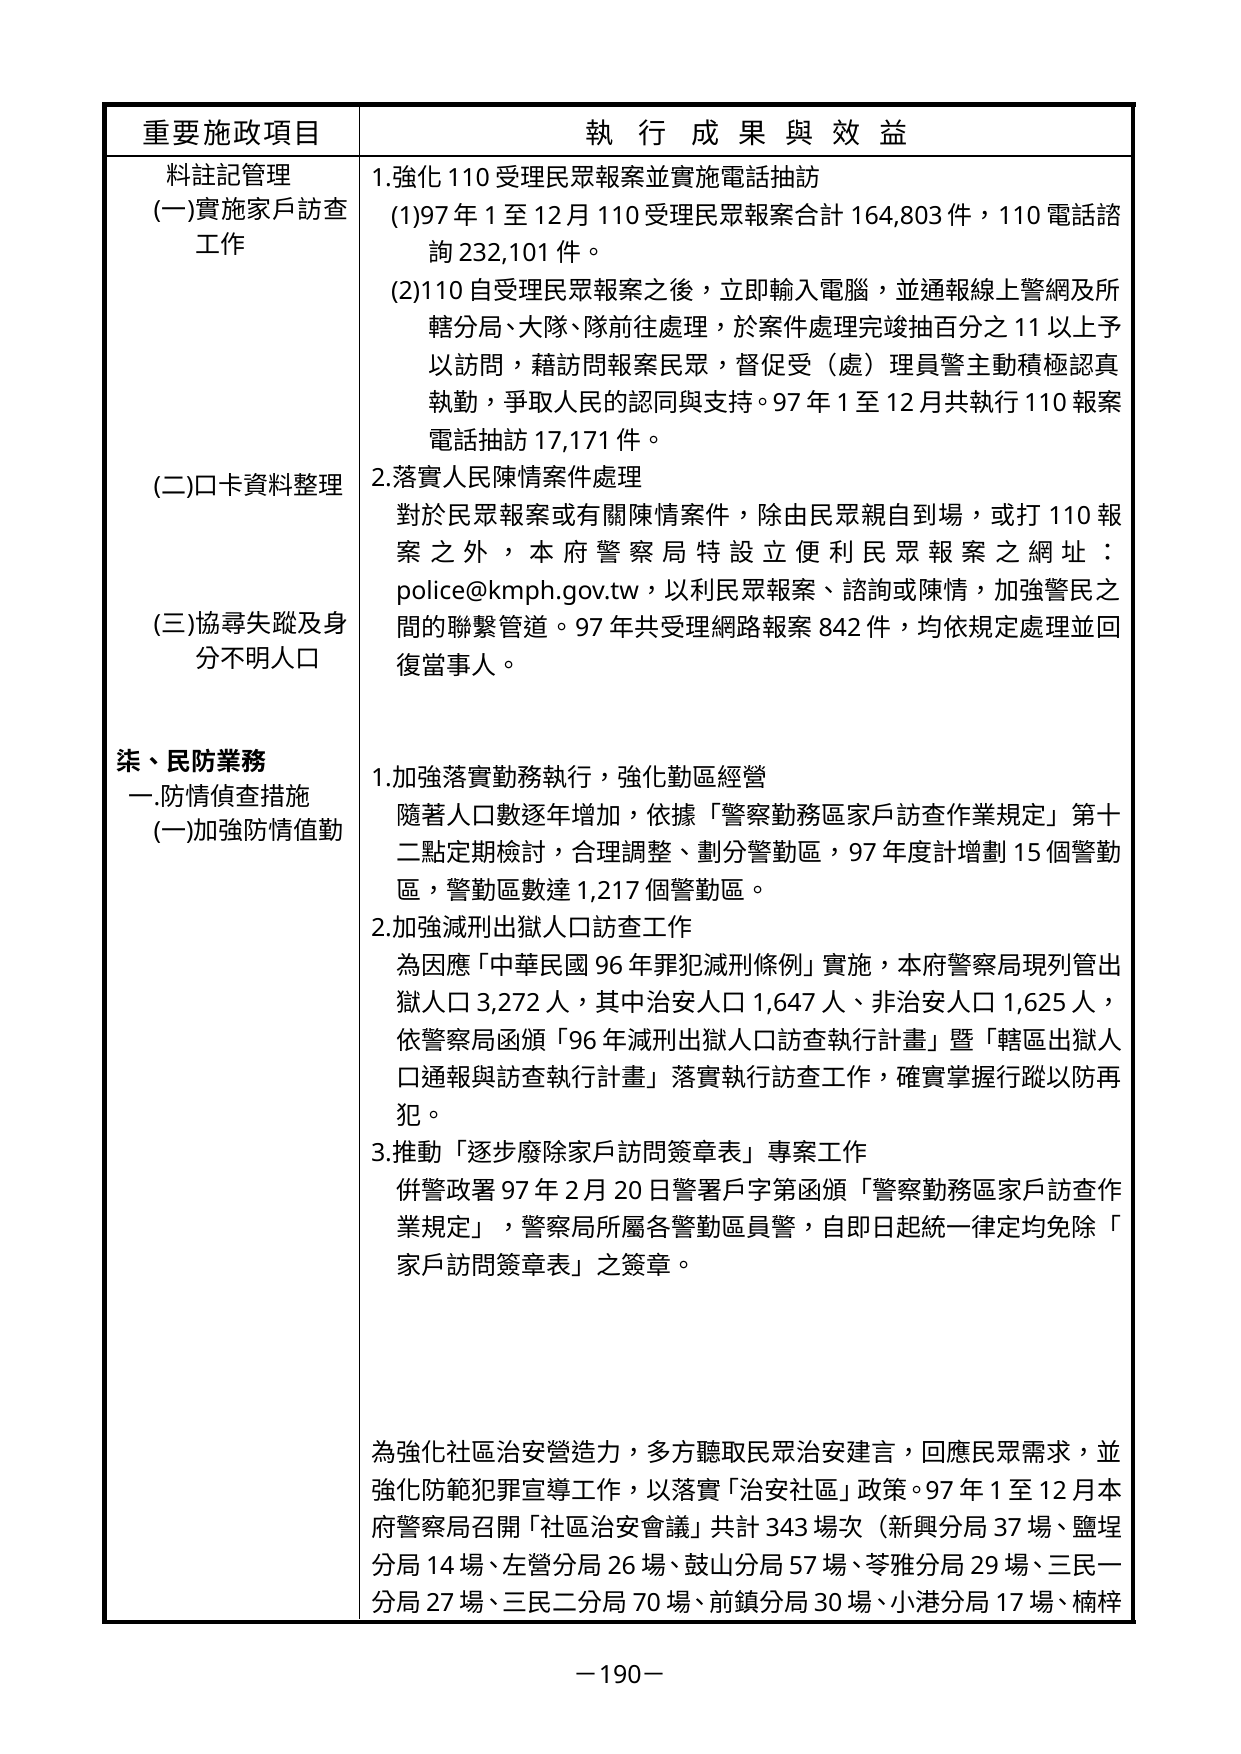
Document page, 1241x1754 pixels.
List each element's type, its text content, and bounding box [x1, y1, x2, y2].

table_header 執 行 成 果 與 效 益 [360, 107, 1131, 155]
table_cell 報108件，合計10,907件。 5.發行「港都警政」期刊 報導警政作為與優良績效，闢建警民溝通平台，分送各機關、團體及里鄰長等，深入社區傳達警政訊息，目前已發行至第20期，每期約18,000本，獲得諸多正面迴響，扮演著警政行銷的重要界面。 依照「文書處理手冊」、「高雄市政府文書處理實施要點」、「公文電子交換推廣執行計畫」、「檔案法」及其他有關法令辦理。 1.整備作業機制，健全業務管理 配合行政程序法規定暨本市治安需求，定期檢討警察局主管自治條例及相關行政指導計畫，達到依法行政、正確執法之要求。97年8月7日修正公布「高雄市義勇警消民防人員福利互助自治條例」（高市府警民字第0970030094號函，修正第10、13條條文）。 2.強化服務功能、維護員警權益 針對因公涉訟三民二分局員警張瑞琨、余志超及前鎮分局巡佐陳順恭、警員林景祥及交通大隊中隊長黃欽信、分隊長李正麟、曾益章、小隊長陳博文、張智鑫、許澤清、警員張瑋星，進行追蹤訪視，提供法律協助，確保員警權益，適時傳遞本局關懷員警之用心。 3.規劃法制訓練，提升執法效能 毎季規劃結合常年教育學科訓練，納入法律知識教育課程，針對重要警察相關法令、警察職權行使法、新修正刑法、刑事訴訟法、道路交通管理處罰條例等，辦理法律知識專業講習，並舉行4次法令測驗。 4.充實法制資訊、因應治安需求 購置法律百科全書（謝瑞智著、一套10本、2008年2月出版）充實警察局法律圖書室書籍；訂閱月旦法學及台灣法學雜誌等月刊等，供員警閱覽（借閱），藉以提升員警法學新知。 5.結合民間資源，厚實服務質量 97年度分別於3月18日、7月25日、11月7日及12月23日，共計4次邀請義務法律顧問至警察局進行法律諮詢座談會，並將座談內容作成紀錄函發各單位供同仁執法上之參考。 6.建構聯繫網路，強化法律諮詢 為適時提供員警最新法律工具書，提升執法品質與效能，精進法律常識，協助警察局同仁訂購97年版警察實用法令430冊，俾同仁即時參酌最新法令。 1.增設捷運警察隊 為應本市捷運系統需要，依大眾捷運法規定設置捷運警察隊編制56人、預算員額56人，配合捷運完工預估期程，97年已進用員警55名，以因應該隊維護捷運行車秩序、保障旅客安全之任務。 2.厲行人事公開與考核，及時獎懲，以激勵士氣 (1)厲行人事公開，對員警之陞遷，均依「公務人員陞遷法」、「警察人員陞遷辦法」規定，提本局人事甄審委員會，衡酌當事人之年齡、體力、品操、學經歷、才幹等條件並兼顧其家庭之安定，力求適才適所。 (2)新進人員： 警察官職務依本局缺額情形，報請警政署按專長分發警察大學畢業生，俾使學以致用，本府警察局97年度計獲分發警大畢業生27名。 一般行政及技術人員除由現職人員合於資格者調升外，均報請市府轉報行政院人事行政局分發考試及格人員派補，本府警察局97年初等考試一般行政類科97年3月分發2人，97年地方政府特種考試三等考試人事行政類科分發5人、四等考試人事行政類科分發5人、技術員1人、五等考試一般行政類科分發6人，97年10月份普通考試交通技術、電力工程、電子工程各分發1人，共計22人。政風科員1人、會計科員1人。 (3)依據「公務人員考績法」、「公務員懲戒法」、「警察人員管理條例」、「警察人員獎懲標準表」、「行政程序法」等有關規定辦理重獎重懲、即獎即懲，以適時獎優汰劣，發揮獎懲功效，本府警察局97年全年辦理獎勵案件總計126,380人次，懲處案件總計2,621人次，懲戒13人次，免職4人。 (4)員警考績以平時考核為重要依據，並依「公務人員考績法」、「行政院及所屬機關公務人員平時考核要點」及銓敘部有關規定辦理。 3.照顧退休員警及在職亡故暨因公殉職員工遺眷 (1)賡續辦理退休、因公殉職員工及在職亡故員工遺眷三節慰問，本府警察局97年度辦理三節慰問金計發放741人次。 (2)依據考試院「早期退休支領一次退休金生活特別困難之退休公教人員發給年節照護金作業要點」之規定，賡續辦理本府警察局早期退休支領一次退休金生活困難人員年節照護濟助金之核發，照顧早期退休員警，本府警察局97年核發早期退休人員三節特別照護金計45人次。 4.充實人事資料 員警任免、遷調、銓審、考績、獎懲等資料，隨時以電腦建檔更新，供遷調考核之運用，本府警察局97年計更新139,873筆資料。 1.編製預算及審核經費 (1)遵照「預算法」及「會計法」編製年度預算及分配預算執行。 (2)遵照「會計法」、「政府採購法」及「內部審核處理準則」、「支出憑證處理要點」等規定，確實審核經費收支及會計帳務處理。 2.公務統計 (1)遵照「統計法」及「高雄市政府警察局公務統計方案」辦理。 (2)編製警政統計指標及建立統計資料庫。 (3)編印「高雄市警政統計年報」第5期。 (4)編製「96年高雄市道路交通事故分析」。 1.預防貪瀆不法 (1)編撰本府警察局政風狀況整體分析評估報告，加強發掘機關內部各項可能妨礙興利之業務及人員，分析、探討癥結所在，研提具體改進措施、解決辦法或防制作為。 (2)召開本府警察局政風督導小組會議，發揮政風督導小組策劃、督導、管考功能，並有效落實議案執行。 (3)加強政風法令宣導，建立廉能行政共識，每月編印「政風園地」刊物，計12案次。 (4)依據本局府警察業務防弊措施，並經常實施業務稽核，對生活違常之員警適時導正，本年度計辦理辦理專案稽核3案次、一般性稽核174案次。 (5)發掘員警實踐端正政風之優良事蹟，適時表揚，以收激勵之效，本年度計有獎勵3案8人次。 2.積極查處貪瀆不法 (1)設置檢舉貪瀆專用郵政信箱、電話、傳真及電子信箱，並運用本府警察局網頁及活動宣傳海報、看板等，加註檢舉管道及廉政宣導標語，鼓勵檢舉貪瀆不法。 (2)對檢舉案件予以列管追蹤，依法查處，本年度上級交查、自檢及受理民眾檢舉案件經查處結果，計函送偵辦4件；行政處理9件；澄清結案24件。 (3)就政風訪查所得民眾反映事項及政風興革建議事項，上級交辦交查或經媒體報導批露等案件，深入查察是否涉及貪瀆不法。 3.維護公務機密安全 (1)每月摘錄報章、雜誌及網路等有關機密維護法規及洩密案例編入每月政風刊物供同仁閱覽，加強保密宣導，養成良好保密習慣。 (2)針對營繕工程等重大採購招標案及評選作業，協同業務主管單位落實專案保密措施，防範洩漏應機密之內容，衍生不法弊端，本府警察局暨所屬單位本年度計辦理採購案件49件，均派專人監標，以防範舞弊情事發生。 (3)協同資訊業務主管單位，加強電腦機密稽核，防範電腦洩密及不法情事發生，每月並會同資訊室辦理資訊安全稽核，計11案次。 (4)辦理機關定期、不定期機密維護檢查，發現缺失簽請改善，計實施保密檢查66案次。 4.落實機關安全維護 (1)摘錄報章、雜誌及網路等有關機關及資訊安全法令案例，以編印刊物等方式分發各單位同仁傳閱，並藉由法令測驗、有獎徵答等方式，提升員工機關安全維護認知。 (2)針對所屬各單位實施定期、不定期機關安全檢查，發掘缺失並適時改善處理，97年度計實施安全檢查66案次。 (3)春安工作及十月慶典等專案計畫通函所屬各單位切實加強各項維護措施，確保機關安全；另配合機關重大活動，執行專案安全維護，確保出席長官及參加人員安全與活動秩序，俾使活動順利進行。 (4)蒐報陳情請願預警情資，通知各業務管理機關疏處並協助執行陳情事件現場安全維護工作，97年度計蒐報危安事故資料或協處陳情請願案件合計68件。 1.警用無線電器材設施管理維護，確保通信暢通 (1)每月定期維護校正本府警察局中繼系統及5站轉播站台，有故障即時完成修護，確保系統站台正常運作。 (2)檢測修護各型無線電機，計固定台32部，車裝台82部及手攜台258部，以維無線電機正常功能。 2.通訊鐵塔保固，發電機、冷氣機及電源線路維護 (1)本府警察局壽山站台、楠梓行政中心、小港分局、鼓山分局等4座通訊鐵塔油漆保養，確保結構安全及正常使用。 (2)5月及11月定期檢測各轉播站台不斷電系統（UPS）共10部，並更換局本部及三民二站台不斷電系統電池組（共60組），確保正常充放電功能。 3.按裝固定台無線電機 (1)配合各分局執行高雄燈會、總統選舉、龍舟競賽、世運暖身賽及左營萬年季等專案勤務，於前進指揮所裝設固定台無線電機，計裝設48部（出勤48人次），俾利勤務現場通訊連統。 (2)配合新興分局警備隊、捷運警察隊、左營分局新莊所等單位辦公廳舍遷移或新建，派員移裝固定台無線電機（共3部）。 4.各轄區無線電通況測試、調整及設定 (1)每月排定人員至各分局、大隊做無線電機保養督導，並指導各員警無線電機正確使用及簡易檢測方法，做好定期保養工作。 (2)每年定期至各分局、大隊做無線電通況測試，並做頻率功率調整校正，計校正3,589部無線電機，以提高通訊品質，改善通況不良現象。 5.添購各項無線電機配件及維修器材，因應汰換需求 (1)依需求增購各項無線電機配件，計旋鈕2,000個、手攜機天線1,200支、電源線170組、蓄電瓶20個及其他維修工作零配件等，俾利汰換更新。 (2)辦理增購捷運警察隊無線電機設備，計手攜台90部，車裝台5部，採購預算336萬元整，已完成採購並配發捷運隊使用，目前於各捷運車站均可正常通訊連絡。 1.市區警訊電纜地下化 (1)交換總機設備定期實施檢測、保養，遇有故障，即時維護。 (2)地下管線每日派員巡查，人孔蓋損壞立即修補或換新，以維路面完整道路暢通。 2.警用電話設施及地下管線管理 (1)線路定期測試檢查，故障即時修護。 (2)增設及臨時電話線路之架設，以供通信聯絡之需。 3.儀表、工具器材管理及添購 (1)儀表、工具器材設專人管理並保養。 (2)依實際需要添購汰換。 4.本府警察局暨各分局十一套數位電子交換機系統設備保養維修 為使警察局各單位勤〈業〉務推行順遂，警用電話運轉連線正常，與廠商簽訂維修合約，每月定期保養，突發故障則隨時通知檢修，保持線路暢通。 1.報告警政措施或專案專題報告聽取媒體意見，以達雙向溝通，本年度辦理4次。 2.主動發佈新聞，宣導警政措施、工作績效、員警好人好事等事項，計發佈新聞1,116件。 3.各種重大活動安排記者實地採訪88件。 1.推行「全面提升服務品質方案」，以「企業管理」及「顧客導向」之理念，傾聽民眾聲音，改善服務態度，提升整體服務品質。 2.議會開會期間之聯絡、議員質詢事項之處理及議員囑託服務事項之辦理，俾透過服務、溝通，推動各項警政措施，本年度受理各級民代各類囑託案件有紀錄457件。 3.本府警察局、各分局邀請各社團、機關、學校蒞局參觀（訪），讓市民進一步瞭解各項警政措施並提供建言，作為規劃警政措施之參考。 1.依單位業務需求賡續由本府警察局完成修改設計人事甄審委員暨考績委員網路投票系統。 2.賡續辦理本府警察局全球資訊網維護事宜。 3.本府警察局內網改版為「警政資訊入口網」，整合差勤、mail2000及AD帳號密碼為單一登入。 4.辦理本府警察局第三代警用行動電腦788部（含警政署配發及本府警察局所屬各單位自行購置）維護。 5.除本府警察局全球資訊網站、人事差勤管理系統、辦公室公文管理系統委外由廠商維護外，餘如：警政署警政知識聯網、側錄監控系統、SOC系統、居留外僑動態管理系統、共用管理系統、人事資訊系統等多項應用系統由本局自行維護。 6.賡續推動警政署受理民眾報案ｅ化平台系統上線使用。 7.配合推動警政署人事資訊管理、勤區查察作業、教育訓練、督考評鑑等系統。 1.推動97年度防毒系統全面改版為病毒阻斷率最高之卡巴斯基防毒系統，防護本府警察局各類主機、重要系統及使用者並提昇系統執行效能。 2.賡續辦理本府警察局區域聯防之soc與側錄系統，統一各分局、大隊及派出所線路，集縮進局本部，維運管理各所防火牆及VPN等設備計75項設備，集中管理、增進安全。 3.推動、建置本府警察局SOC（Security Operator Center）中心，以符ISO27001/BS17799資安規範。 4.賡續辦理「警政專用網路暨查訪報告考核資訊系統建置案」，導入點對點獨立專線連結警政署，與機關現行內部網路實體隔離，實施單位為外事科及保防室。 5.推動本府警察局資訊室專屬機房暨入口網通過ISO27001/BS17799資訊安全管理規範，並通過驗證、取得國際證書。 6.增置及汰換本府警察局個人電腦298台、筆記型電腦15台、伺服器2台。 7.每月對本府警察局電腦、主機實施定期維護、管理，個人電腦全年維護達1668次。 1.一般人員資訊教育訓練 鼓勵本府警察局同仁參加本府人力發展局之電腦基礎教育訓練，計175人次、365小時。 2.專業人員資訊教育訓練 (1)參加人發局資通安全實務班2人次12小時。 (2)參加技服中心研討會20人次24小時。 (3)參加警政署資訊攻防演練2人次30小時。 (4)參加警察大學資安鑑識研習會2人次，6小時。 (5)自行辦理一系列資訊安全管理、風險評鑑、BCP業務持續運作管理等專業訓練課程，計260人次、52小時。 1.犯罪少年統計 本市本期犯案少年（經少年法庭裁定列管或有觸犯法令者）計有691人（男586人，女105人）。 2.列管少年查訪與輔導 本市列管少年共912人（男752人，女160人），定期查訪約制，本期共實施查訪938人次，留隊輔導52人次。 3.加強實施「有效取締不良場所」工作 本期共實施專案臨檢43次，勸導登記13,585人，移送少年法院65人。 4.持續實施「春風專案」 結合少年法院、檢察署、社會局、教育局、民間公益團體，共同辦理各類公益活動，本期共舉辦送愛到家扶「關懷生命、疼惜受虐兒」、「2008暑期嘉年華星光幫演唱會」等大型團體輔導活動61場次、參加人數約43,270人。 5.追蹤訪查中輟學生 建立中輟學生之名冊，執行個案追蹤輔導，使其返回學校復學，並防止其誤入歧途，期能改過向善，本期共查訪51位中輟生。 6.賡續發行「高市少警通訊」 編印「高市少警通訊」分發各機關學校，刊載校園安全座談會、校安維護、法令園地、勵志小格言、真情輔導、宣導活動等內容，使青少年及家長能夠獲得實用資訊，共同學習成長，截至97年12月底已發行10期。 7.真心關懷清寒學生 警察局少年警察隊於97年9月27日，主動向高雄地檢署爭取同意核撥緩起訴處分金174萬元，辦理「傳承希望、點亮未來」活動，頒發407名「清寒績優學子獎學金」，使其深刻感受社會的關懷與溫暖。 1.加強業務管理，提高行政效率，發揮行政功能。 2.配合各科、室組織功能，循法律規定，促使漸次完成並檢討工作成效以求改進。 1.善用社會人力，施予專業訓練，加入社區巡守工作，強化里鄰、社區安全防衛體系，協助警察工作。 2.94年招募成軍計有393名，95年因故辭（退）職41名，96年再招募168名，目前總計有475名。市民熱心加入，輔助正規警察，在深夜時段梭巡於各街道，協助防災救護與家暴防制，守護社區安全。截至97年12月底止「社區輔警」執勤時段（凌晨0-6時），各類竊案發生數，97年較96年同期減少100件，發生率下降10％。 1.成立「勤務規劃審查小組」 為提升警察勤務功能，跳脫傳統思維模式，特別成立「勤務規劃審查小組」，針對勤務單位各時段不同之治安需求，規劃調配適當之警力，並就警力作最有效之運用，達到維護轄區治安之目標。 2.規劃威力路檢，加強聯外道路掃蕩 本府警察局各分局及保安大隊每週規劃4至5次聯外道路威力路檢勤務，路檢地點均規劃於本市聯外道路或重要路口，藉以嚇阻不法份子進入本市犯案，有效改善治安。 3.有效運用組合警力，主動打擊犯罪： (1)97年度上半年每日機動巡邏組1,803組，每網2至3人，共動用3,616人次。 (2)97年度下半年每日機動巡邏組1,804組，每網2至3人，共動用3,618人次。 (3)97年全年度機動巡邏組共計658,277組，每網2至3人，共動用1,320,204人次。 1.警察機關查處妨害風化(俗)行為，防制色情氾濫。 2.97年1至12月計查獲妨害風化（俗）案件1,475件、3,047人。經警政署評定，97年1至12月止，本府警察局查獲色情場所部分，年達成率為183.9％。查獲色情廣告部分，年達成率為104.4％。 1.違法、違規行業、搖頭店、舞廳、地下舞廳、吸毒、販毒、色情表演、變相營業等場所全面加強臨檢舉發，期能有效遏止犯罪，淨化治安。 2.97年全年取締搖頭店、重大色情、電玩賭博案，將違規營業場所移送經濟發展局等目的事業主管機關裁罰計罰鍰33家、拆除違法隔間27家及停止供水電處分5家。 1.取締電子遊戲場經營賭博電玩及無照電子遊戲場。 2.97年1至12月計查獲非法電玩153件、247人、1,147台，達成年目標值132％。 1.任務編組成員15名，置隊長、副隊長各乙名。 2.97年「觀光騎警隊」為民服務績效計累計達5,233件（含提供民眾諮詢輔導、防溺宣導、交通秩序維護、協助迷童返家、協助受傷民眾就醫、初步受理失竊案件、協助排解民眾糾紛等），在配合民眾合影部分，計達7,350人次，大部分為外縣市遊客亦有日本等國外籍觀光客。騎警隊另配合市政府各局、處及公益團體推展政令，參與專案活動計35場次，大幅增進警察親民形象，對於治安滿意度提昇，卓具貢獻。 1.持續整頓取締違規攤販維護市容。 2.97年度1月至12月止，取締違規攤販成果如下：告發7,883件、沒入攤架7件、拆除攤架2,886件、勸導57,498件。 1.配合市府推動志工人口倍增計畫，持續招募志工。 2.為提升民眾對警察維護治安之滿意度，本府警察局於91年10月成立警察志工大隊，為全國警察機關最早運用志工協助為民服務之單位，至97年12月止，總計有志工11個中隊、56個分隊、志工人員1,870人。 3.97年1至12月志工運用績效：走入社區訪視宣導1,556次、協助關懷被害人3,799次、救濟急難467件、協助其他為民服務事項5,307次、表揚志工（含發布新聞）220次。 1.對美國在台協會高雄分處、日本交流協會高雄事務所、英國貿易文化辦事處高雄分處及馬尼拉經濟文化辦事處高雄分處等外國機構及其所屬官員之安全維護。於每週皆有排定外籍機構安全維護巡邏四次以上，於轄內各外籍機構巡邏箱巡簽，並定期與各機構保持聯繫，亦於各外籍機構人員住宿處設簿巡簽，以確保人員安全。 2.對蒞臨參觀訪問之各國人士，妥訂適當參觀訪問程序，並視邦交國關係予以適當禮遇。 3.共計執行敦鄰演習1件、一般外賓安全維護13件、訪局外賓12件。 1.本府警察局對於訪問外賓均有排定專案勤務，針對外賓交通及住宿安全進行安全維護。 2.接待國際警察人士，均比照一般外賓接待流程，編排專案勤務進行訪轄國際警察人士安全維護。 1.重要的時段針對各外籍機構，編排巡邏勤務，並循主管系統加強督導。 2.對涉外案件依據現行有關法令妥善處理。 (1)機警妥適處理涉外案件，以免事態擴大，重大案件立即陳報上級。 (2)97年度共計處理涉外犯罪25件、被害案件18件。 1.主動與各有關保防單位密切協調配合，期使工作完密無缺，達成任務。 2.運用直接、間接接觸方式深入調查蒐集。 3.以慶典期間僑胞住宿旅館、活動場所、道路交通、僑團專車等安全維護為著眼，確保外籍人士及僑團安全，防止不法及恐怖份子滲透、破壞，並協調整合各相關單位力量，依地區責任制，分工綿密部署加強防爆、防竊、防搶及情資蒐集、保持聯繫等安全措施，圓滿達成維護僑團（胞）安全之任務。 1.依據 總統於91年6月12日華總一義字第09100119240號令公布「警察刑事紀錄證明核發條例」辦理。 2.97年核發警察刑事紀錄證明書共計10,590件。 1.依據行政院95年11月8日院授研綜字第0950021994號函頒「防制人口販運行動計畫」發各單位執行，澈底瓦解在台人口販運集團。 2.97年度反奴專案執行成效如下： (1)查獲非法仲介外來人口非法入境、虛偽結婚、從事賣淫（妨害風化）、買賣、質押人口或剝削勞力、摘取其器官販賣者150人。 (2)查獲外來人口違反社會秩序維護法第80條之妨害風俗者26人。 (3)查獲外來人口觸犯刑法妨害風化罪者17人。 (4)查獲外來人口虛偽結婚者179人。 (5)查獲外來人口非法入境者21人。 1.依據內政部警政署96年11月8日警署外字第0960138552號函頒修正「聯合查處境外人員在臺非法活動專案工作實施計畫」及內政部警政署97年1月30日警署外字第0970026676號函辦理。 2.97年查獲逃逸外籍勞工24人（和諧專案）。 1.頒訂「加強外勤員警英語溝通能力訓練計畫」：加強宣導並鼓勵同仁踴躍參加本府公教人力發展局（人力發展中心）開辦之公務英語或警察局開設之「警用英語研習班」，另推薦同仁參加國立中山大學、高雄大學、文藻外語學院、高雄醫學大學、高雄第一科技大學及義守大學等院校開設之「公教人員外語進修課程」；另本府警察局暨所屬各單位各依實際勤業務運作狀況，分別開辦英語班期。 2.購買英語線上數位教材掛置於本府警察局內網供同仁24小時線上學習。 3.購買英檢參考用書，配置於各單位，供同仁借閱自修研讀。 4.辦理團體英檢測驗，檢視同仁英語學習之成效，大幅提升本府警察局同仁英檢通過率。至97年12月止員警英檢通過率已達20.48％。 5.不定時提供同仁相關英語檢定考試訊息。 依警政署修頒外來人口訪查計畫擬訂執行計畫發各單位執行。 依據「臺灣漁船船主境外僱用及接駁安置大陸地區漁船船員許可管理辦法」。 1.執行成效 (1)制訂「高雄市政府警察局處理家庭暴力案件流程圖」、「執行保護令流程圖」，有效處理家庭暴力，並確保被害人權益及安全。 (2)列管本府警察局各單位受理家庭暴力案件暨統計分析。 (3)督導各單位落實執行暨宣導服務及處理之態度。 (4)維護受暴、受虐婦女出庭應訊之安全，派遣警力陪同出庭。 (5)協助被害人轉介緊急安置與輔導服務。 (6)辦理員警教育訓練，提升處理家暴案件專業能力。 (7)97年受理家庭暴力案件：3,441件。受理外籍家庭暴力案件：165件。受理大陸港澳家庭暴力案件：168件。受理原住民家庭暴力案件：28件。代聲請保護令：18件。協助聲請保護令：710件。執行保護令：937件。逮捕現行犯人次：82件。違反保護令罪件數：120件。交保飭回人次：61件。執行戒護出庭：11件。 2.效益：有效促進家庭和諧，防治家庭暴力行為，及保護被害人權益。 1.執行成效 (1)訂定「高雄市政府警察局推動預防性侵害犯罪防治實施計畫」，強化性侵害案件之處理作為。 (2)訂頒「高雄市政府警察局受理性侵害犯罪事件流程圖」暨「受理性侵害案件減少被害人重複陳述作業流程圖（簡稱減述作業流程及減述作業流程規範）」，並據以落實執行。 (3)專責24小時受理性侵害案件，陪同被害人驗傷、採證、製作性侵害被害人調查筆錄。 (4)成立高雄市政府警察局暨所屬各分局性侵害專責小組人員以強化執法人員專業能力，及偵查處理過程之保護措施，避免造成被害人二度傷害。 (5)落實執行建立全國性侵害加害人檔案資料，並針對本局性侵害加害人列為治安人口加以管控。 (6)設置24小時電話專線(07-2716658)，提供婦幼安全諮詢、緊急救援服務，協助轉介社福單位輔導或緊急安置。 (7)持續實施本轄受理報案之性侵害案件及偵辦連續或嫌疑人未明之性侵害案件現場處理、調查、偵查及移送等相關事宜之簡化處理流程（性侵害案件減少被害人重複陳述作業流程），避免被害人二度傷害。 (8)97年受理性侵害案件238件，進入減少被害人重複陳述作業案件66件。 2.效益：專責處理性侵害案件，保障受暴婦女權益，免於身心受到二度傷害。 1.執行成效 (1)制訂「執行婦幼安全實施計畫」，積極走入社區、機關、學校實施婦幼人身安全講授暨女子防身術示範表演，及加強宣導預防犯罪等相關措施，提升婦幼自我保護能力，減少女性受害機率。 (2)透過各婦女、公益團體辦理各類大型宣導活動，推動全民參與治安維護。 (3)製作婦幼安心手冊、兒童安全手冊、如何防止性騷擾、防搶DIY，教導如何防搶及防治性侵（騷）等宣導品，提醒婦幼朋友注意人身安全。 (4)97年辦理宣導311場次，受惠人數達176,469人。 (5)本府警察局全球資訊網站設置「婦幼安全生活空間資訊網頁」，公布本市「愛心服務站」、「治安顧慮地點」、「警安電子地圖」等資訊，並定期上網更新，提供安全通報與服務，使婦幼安全保障更臻完善。 2.效益：落實推動預防犯罪，防患於未然。 1.執行成效 (1)配合本府教育局辦理「校園安心走廊之愛心服務站」建構事宜。 (2)結合女義警、社區導護志工，協助執行護童專案，共同建立學童安全網路，確保學童上下學安全。97年結合女義警協勤護童勤務共計14,916次。 (3)每日上下學執行校門口交通指揮及校園週邊巡守，嚴防學童遭性侵害、綁架及意外事件發生。 2.效益：確實維護學童上下學安全。 1.執行成效 (1)利用巡邏勤務執行肅竊專案及加強金融機構巡守，就治安死角及大小街巷、停車場、僻巷、公園、校園週邊等場所加強可疑人車盤查。 (2)受理迷途婦幼案件，即刻查尋通報協尋，同時發布新聞及廣播，儘速完成家屬認領作業。97年計受理照護迷童老嫗11次。 (3)受虐兒童、棄嬰及精神異常、酒醉、企圖自殺、路倒婦女等予以保護或送醫、轉介安置。 (4)受理本府警察局服務台洽公、會客換證出入登記及門禁安全管制。 (5)支援各分局、大隊搜身採尿勤務及聚眾活動、違建拆除暨協助偵查刑案。 (6)支援各分局落實預防犯罪宣導作為。 (7)加強服務品質，強化訓練，提升執勤能力；端正警風紀，落實法紀教育。 2.效益：經由上述各項勤務作為，推動執行各項婦幼安全工作、案件偵處及協助偵查犯罪事，落實保障婦幼安全。 1.執行成效 (1)制訂「高雄市政府警察局偵辦兒童及少年性交易案件流程圖」作業，頒發各單位落實執行。 (2)成立兒童及少年性交易防制小組，受理報案或上級指揮通報，辦理有關兒童及少年性交易案件之預防、偵查及移送等成果資料電腦建檔工作。 (3)為被害人、性侵害防治中心、主管機關與分局聯繫窗口，並依性侵害防治作業處理程序通報，製作筆錄及協助被害人24小時移送緊急收容中心及性侵害防治中心轉介輔導等後續事宜。 (4)救援雛妓。 (5)網路色情防治。 (6)援助交際防治。 (7)蒐集販賣人口集團、追蹤、監控之執行。 (8)97年查獲違反兒童及少年性交易防制條例案件計501件532人，其中未成年犯罪案件為102件102人，約20.3％。 2.效益：辦理兒童及少年性交易防制宣導，確保兒童及少年權益，免於身心受創。 1.執行成效 (1)依據「警察機關保護兒童人身安全工作手冊」訂頒「本府警察局落實兒童及少年保護家庭暴力與性侵害事件通報及防治工作實施方案」，落實辦理兒童保護案件。 (2)知悉應保護兒童及少年於24小時內立即通報社會局，落實通報處理及兒保個案之保密規定。 (3)逐一訪視轄內失蹤兒童家庭，全面展開清查工作，積極查尋偵辦、棄嬰協尋及兒保個案之生父母及家屬出面處理，協助家庭團圓。 2.效益：保護兒童人身安全及協尋失蹤兒童。 1.執行成效 (1)依據內政部警政署訂定「警察機關落實兒童及少年保護家庭暴力與性侵害案件通報及防治工作」實施計畫，落實執行。 (2)通報對象 家庭成員關係紊亂或家庭衝突：如家中成人時常劇烈爭吵、無婚姻關係帶年幼子女與人同居、頻換同居人，或同居人有從事特種行業、藥酒癮、精神疾病、犯罪前科等。 家中兒童少年父母或主要照顧者從事特種行業或罹患精神疾病、酒癮藥癮並未就醫或未持續就醫。 家中成員曾有自殺傾向或自殺紀錄者，使兒童少年未獲適當照顧。 因貧困、單親、隔代教養、父母未婚或未成年生子等其他不利因素，使兒童少年未獲適當照顧 非自願性失業或重複失業者：負擔家計者遭裁員、資遣、強迫退休、負債（積欠卡債）等，使兒童少年未獲適當照顧。 負擔家計者死亡、出走、重病、入獄服刑等，使兒童少年未獲適當照顧。 其他（獨居兒童少年：無父母或無親友照顧，長時間獨自居住或與未成年手足同住之兒童少年）。 (3)各分駐（派出所）員警於勤務執行中，發現上列情形家庭，除依高風險家庭評估表進行初步評估外，並通報本府社會局，以利輔導安置或提供必要之處遇，另通報轄區分局家防官、警察局婦幼隊，以利追蹤管制。 (4)警察局通報之高風險家庭個案，經社會局評估後，遇有危險衝突需警察機關協助查訪者，分局家防官或原通報員警協助進行查訪，並依查訪結果採取適當之防制措施。 (5)各單位運用適當時機，加強宣導激發社區民眾對高風險家庭通報觀念，警民達成防治共識。 (6)落實高風險家庭個案之通報並協助查訪追蹤及採取適當之防制措施。97年計通報高風險家庭個案40件，開案6件。 (7)內政部「98年度賡續推動落實婦幼保護及杜絕色情犯罪專案計畫」，將警政通報高風險家庭占全般通報來源之百分之十訂為重點工作目標，特訂頒內政部警政署「警察機關提高高風險家庭通報專案計畫」，以主動發掘兒少照顧不周全之高風險家庭，達成預防兒少受虐之任務。 2.效益：主動發掘家庭功能不彰，致兒少未獲適當照顧之高風險家庭，提升警政通報率及通報品質，與社政、醫療、教育等網絡共同促成三級預防工作。 1.執行成效 (1)實施單一窗口受案機制，管制性騷擾事（案）件之通報、結果通知書製作，嚴格要求所屬於法定移送期限內發文以確實保障當事人權益，97年計受理性騷擾案83件。 (2)依性騷擾防治業務量，本府警察局所屬各分局目前均置家防官1名專責辦理性騷擾業務；另各分局所屬派出所、偵查隊及少年隊、婦幼隊等均可受理民眾報案、提供相關資訊。 (3)招募並培植女義警計264名，將性騷擾防治納入常訓教材，俾協助性騷擾防治之推展。 (4)規劃並執行多元特色之宣導策略及文宣 97年4月1日至3日於第2季學科常年訓練辦理邀請專家學者講授性騷擾防治課程審核通過並施訓三梯次；97年4月8、10日受邀至苓雅分局「常年訓練基層佐警學科講習」講授性騷擾防治實務。 97月7月23日接受港都電台現場訪問「打狗週記-女人勇敢說不！教你有效預防性騷擾」；為關懷中低收入戶及單親家庭，於12月21、24日結合恩典全人關懷協會辦理『聖誕報佳音.婦幼送溫情』、「聖誕夜天使站」活動。97年12月22日接受高雄電台訪問，宣導『婦幼安全』觀念以及預防鹹豬手。 辦理警察局「婦幼安全工作教育訓練」，97年10-12月至分局派出所、偵查隊實施教育訓練，共辦理32場次，947人受訓，98年將持續辦理；97年12月12日至19日共4梯次，受邀至左營分局參加左營、楠梓2分局合辦之「常年訓練基層佐警學科講習」講授性騷擾防治實務。97年10月至12月已辦理36場次，受訓人數確實辦理性騷擾防治之教育訓練、落實基礎紮根之工作。 雙月投稿「愛鄰月刊」推廣人身安全觀念。 接受機關、團體、學校邀請宣導婦幼安全觀念及防身術。 (5)破除性別迷失推動兩性平權 97第2季、第3季學科常年訓練辦理邀請專家學者講授『性別主流化』審核通過並施訓各三梯次，共6梯次。 (6)實施督導考核，視察施行狀況以制定政策 97年10～12月至分局派出所、偵查隊實施不定期督導。 97年10～12月至分局派出所、偵查隊實施教育訓練，共辦理32場次，947人受訓，98年將持續辦理。 97年4月24日以高市警婦字第0970024518函再續發第14、15種（統稱15種處置結果通知書），另修正第8、10、11、13種格式，其中第11種（職場性騷擾移主管機關續為申訴調查），更配合97年1月16日「兩性工作平等法」修正第16條並更名為「性別工作平等法」修正格式內容，以符合法令規定。此類格式以置入性的超連結方式引導同仁製作完全符合規定之結果通知書，以期達到無瑕疵、零遺漏，保障當事人權益之目標。 (7)本府警察局婦幼警察隊網站設置「性騷擾」Ｑ＆Ａ及案例篇。 (8)要求所屬各單位利用勤前教育及常年訓練期間加強教育第一線基層員警，俾使該法相關作為之落實與執行。 2.效益：透過上述作為，有效約制性騷擾行為產生，使同仁瞭解警察機關處理性騷擾事(案)件角色及定位，提升處理事(案)件品質，打造安全生活空間。 1.修訂戰時警務工作計畫。 2.配合萬安演習舉行實兵演習（丕基計畫）。 3.本府警察局編成4個機動中隊，每月訓練4小時。 1.配合後備司令部辦理年度戰備檢查績效良好。 2.指導應召員辦理報到，圓滿達成任務。 3.接召集令後轄區警員專差送達，全年度無缺失。 4.配合團管區及役政單位，依照後備軍人資料實施計畫辦理查核。 1.軍、憲、警、社區輔警、替代役、民防、義警及民政機關里鄰等民間力量，強化犯罪預防、交通疏導及為民服務等措施。 2.「治安好、交通順、服務佳」三大主軸，落實社區警政，預防刑案發生，加強交通疏導，提供貼心服務。 1.列管一般槍砲183支、自衛槍枝101支、射擊運動槍枝342支、原住民自製獵槍及漁民自製漁槍51支，合計677支。 2.列管槍枝異動依規定辦理，查有不良紀錄或不宜置用者，交各分局勸導收購。 1.據內政部頒佈「建立全國社區治安維護體系-守望相助再出發方案」，加強推行守望相助組織工作（巡守隊、巡守組）並輔導裝設錄影監視系統，共同維護地方治安。 2.分局為單位，定期實施巡守人員常年訓練及志工基礎訓練，提升志願服務工作品質及強化協勤能力。 3.至97年12月底守望相助巡守隊計有370隊 1.受理集會遊行案件，隨到隨辦。 2.保障合法：對合法舉行集會、遊行（包括無須申請許可及經依法申請許可並遵守法令規定舉行者），協助其維護秩序，防止其遭受滋擾。 3.取締非法：對依法應申請許可而未提出或提出申請未經許可而擅自舉行，或依法申請許可而舉行中違反法令者，視現場狀況，於完成警告、制止或命令解散等法定程序後取締或蒐證後移送法辦。 4.防制暴力：對施暴之現行犯當場逮捕移送法辦或視狀況依蒐證於事後移送法辦。 5.97年01至12月本府警察局暨所屬各分局共執行集會215場次、遊行62場次，合計277場次，移送法辦0人。 1.依據高雄市遊民收容輔導自治條例嚴密執行。 2.97年全面清查收容輔導遊民工作，清查護送返家28人、收容輔導456人，合計493人。 3.精神病患均依精神衛生法護送醫療。 1.依計畫整編汰劣擇優編訓，每半年舉辦常年訓練一次。 2.平時協助警察勤務。 為增進全民保防意識，本府警察局所屬內外勤單位，利用局務會議、週報、聯合勤教及各種集（機）會，加強保防宣導，強化同仁教育外，另結合轄區民防、義警、協勤民力訓練機會宣導，獲取最新資訊與相關法令規定，全面推動全民保防工作，97年全年辦理保防教育宣導297,136人次，此外製作宣導品，分發市民或貼公告欄，呼籲民眾發現可疑人、事、物立即報案，共維國家安全與社會安定。 本年度實施「社會保防安全維護」，針對轄內各有關對象，包括民營廠礦、民間電信暨觀光保防共計100家，實施保防常識宣傳，並予聯繫尋求協助治安情資之提供及蒐集。 1.民營機構員工在200人以上或國防民生有重大關係者協調成立「事業關係單位」並指導辦理保防工作。 2.協助指導民營機構暨觀光、電信業加強各項安全防護措施及推行保防工作，強化保防功能。 3.舉辦民營機構暨觀光、電信業等「事業關係單位」人員座談會及聯繫會報。 4.大陸地區人民來台觀光本轄本年共計4,062團、83,390人次。 1.對各類諮詢人員加強熱線接觸，強化社會治安情資蒐報。 2.大陸及海外地區人民來台之安全情勢分析。 3.大陸記者、宗教、科技專業人士來台情資蒐報。 4.大陸、海外地區人民來台長期居留及短期停留考核工作。 1.督導全體員警運用勤務機會全面發掘民瘼，即時反映相關單位處理，並彙編專報，提供上級相關單位做為施政參考。 2.運用全體員警與諮詢人員，加強蒐集社會治安情資，掌握全盤社會脈動，防制機先，弭禍於無形。 3.舉辦社調競賽，提升社調績效。 1.一般勤、業務由各級單位擬定工作計畫，並由本府警察局督察室規劃督察人員依工作計畫實施督導，共督導2,967次。 2.針對重點工作，規劃專案督導，有效協助工作推展。 3.本年度實施之重點及專案督導考核有： (1)97年春安工作。 (2)防盜、防搶勤務規劃執行工作。 (3)防制危險駕車及取締酒醉駕車行為。 (4)擴大臨檢專案督導。 (5)校園安全維護專案督導。 (6)內部管理專案督導。 (7)中秋節交通疏導情形。 (8)十月慶典專案督導。 (9)金融機構安全維護專案督導。 (10)97年高雄市龍舟賽專案督導。 (11)萬安三十一號演習專案督導。 (12)第12任總統副總統選舉治安維護專案。 (13)社區治安會議專案督導。 (14)路口淨空、淨牌專案督導。 (15)聖誕晚會活動專案督導。 (16)跨年晚會活動專案督導。 規劃機動督導1,806次，對重點節日期間及容易發生勤務死角時段及臨時重點工作，隨時規劃編組機動聯合督導，富有機密性。 針對轄內容易犯罪時段、場所，實施各級幹部分層督導(巡)，以求警網勤務落實發揮防範治安事故功能，每週規劃分層督導(巡)，計31班42人次。 1.嚴格要求報告快、處理快、指揮快、通信快。 2.律定案件報告紀律（本年度查處違反報告紀律46件60人）。 3.受理報案起至處理完畢，均要求做詳實紀錄，並作追蹤督導，以明責任。 97年1至12月執行中興演習28次、長安演習28次、玉山演習23次、仁愛演習19次、大安演習3次、首長勤務（金華）16次、1A4次、1B2次、2A11次、2B7次，合計144次，均圓滿達成道路暨蒞臨場所中衛區警衛任務。 本府警察局貫徹「靖紀專案」精神，強力查處風紀案件，端正警察風紀，以淨化團隊陣容，型塑警察「廉能、公義、健康、活力」優質形象，97年度移送法辦案件27件33人，重大違紀案件56件56人。 1.落實考核評鑑工作：賦予各級主官（管）負端正風紀成敗責任，要求其能以身作則，樹立風紀楷模，落實執行考核工作，確實瞭解屬員工作狀況、學識才能、家庭背景、生活交往及個性嗜好等，期能知人善任，健全內部管理。 2.加強風紀狀況評估與防制措施：本府警察局所屬各分局、大隊每月召開風紀狀況評估小組會議一次，找出風紀誘因顧慮之場所及有違紀傾向顧慮之員警，並研採防制措施，本府警察局風紀狀況評估小組每三個月召開審核小組會議一次，檢討評核各分局、大隊辦理情形及執行成效等，至97年12月底止，有風紀誘因場所計268處，均列為臨檢、查察、檢肅之對象，有違紀傾向顧慮之員警計338人，均指定其直屬主管加強考核，以防制發生風紀案件。 本府警察局對員警風紀極為重視，為強化員警守法、守紀精神，平時由各級主官（管）利用晚報、聯合勤教及各種集會機會宣導風紀要求及整飭決心，並製發風紀教育手冊、法紀報導及案例教育分發各級員警研讀，每年並舉行法紀教育講習，以期導正員警之觀念及端正風紀之決心與共識。 97年全年取締各類不法成果，查獲職業賭博案12件117人、賭博電玩案2件7人、妨害風化案30件153人、毒品1件1人、機車竊盜1件1人。 辦理第44屆模範警察甄選，經內政部警政署核定當選全國模範警察1人，另當選本府警察局模範警察3人。97年本府警察局各單位計表揚510人，經審核表揚計72人。 97年度員工慰問計101人，慰問金新台幣202,000元。 由各單位主管利用勤前教育機會，加強宣導改善員警服務態度，並由本府警察局督察室值日督察員每日測試員警服務態度與電話禮貌與單一窗口受理民眾報案，97年度計考查員警電話禮貌2,080人次，優良86人次，不合規定12人，測試員警單一窗口受理民眾報案878人次，優良230人，不合規定6人次，均依規定辦理優劣績存記。 1.賡續辦理「提昇員警執法能力訓練進修方案」。 2.辦理警察專科學校97年正期學生入學考試南區考場各項行政支援工作（計2,504人應試）。 3.辦理警察大學97年二技班及警佐班二類組入學考試南區考場各項行政支援工作（合計2,018人應試）。 4.97年度配合市政府人發局開辦警政基層研習班10期、刑事偵防班2期、婦幼安全法令講習班2期、警政幹部研習班4期、員警情緒管理班6期、反恐怖行動危機處理研習班8期，共計1,500人次參加研習。 5.辦理97年度警佐晉升警正官等訓練共計20人參加。 6.97年度辦理警察大學、警專學生至警察局各單位實習合計477人。 7.97年11月8、9日警察局配合考選部辦理97年警察人員升官等考試，於本市瑞祥高中成立南部考區聯合服務中心，警察局依計畫執行考場服務工作，圓滿完成任務。 1.97年警察常年訓練學科講習，由各分局、大隊合併二單位集中施訓，以減省受訓員警路程。中級幹部集中警察局施訓，並依勤、業務需要及新頒法令，規劃各項課程，並敦聘專家、學者授課，共計17,315人次參訓。 2.配合警政署辦理97年高級幹部講習班，自10月13日至11月20日（共六梯次），參訓人員計有科長林鳳玉等52人。 1.97年1月23日至25日於本市鹽埕柔道場辦理97年度B級柔術運動裁判講習班，計有29人參加。 2.97年3月2日警察局教官、助教計13人，協助台灣柔術運動協會舉辦之2008第二屆亞洲盃柔術錦標賽國手選拔裁判（舉行地點：台北縣），其中2人參加國手選拔賽。 3.97年4月13日警察局參加高雄市政府舉辦「迎接2009世運健康路跑賽」活動，共計有241人參加。 4.97年5月26、29日下午於中山大學體育場辦理第二屆全國警技競賽大會基層領導幹部3,000公尺跑步暨警察局及分局內勤女警3,000公尺跑步、綜合逮捕術檢測，計有295人受測。 5.警察局97年上半年組合訓練測驗，自97年6月2日至20日止，採不定時、不定點抽考線上警網。 6.警察局訓練中心「室內靶場」於97年6月30日(星期一)10時吉日舉行落成啟用典禮，由邱副市長蒞臨主持，過程圓滿順利。 7.97年7月7日至97年8月1日止，於楠梓室內靶場辦理警察局97年度常年訓練員警手槍射擊測驗，計有4,000人受測。 8.97年8月22日台灣柔術運動協會特邀國際柔術總會技術總監MARIO假警察局5樓體技館舉辦警察人員擒拿逮捕術教學，計有32名教官、助教參加，以提升警察局擒拿逮捕術水準。 9.警察局認養推廣2009高雄世運會比賽項目活動依規定每半年辦理團體評核一次，本次評核期間（97年8月19至26日）為97年上半年，受評單位為各分局、大隊及少年警察隊、婦幼警察隊等15個單位。 10.97年9月8、9日二天於警察局三樓大禮堂辦理警察局「體適能健身指導員暨C級教練認證研習班」，計有教官助教35人參加，以提升常訓技術教官助教師資素質。 11.警政署97年常年訓練手槍射擊測驗於97年9月11、12日二天在警察局楠梓室內靶場舉行，南部地區警察單位計有中籤人員456人參加測驗。 12.97年10月24日至7日協助市府教育局辦理「中華民國97年全民運動會」柔術比賽及水上救生比賽裁判，警察局計有12人參加。 13.警政署97年常年訓練柔道、跆拳道成果驗收，於97年12月3日至4日在臺灣警察專科學校舉行，警察局參加選手計有34名參賽，計獲得個人獎項有柔道第2名2人，第5名3人，跆拳道第4名1人。 14.97年12月5日至31日止實施97年下半年組合訓練測驗，計有52人受測。 15.97年12月8日至98年1月6日止，於中山大學運動場辦理警察局97年度常年訓練員警體技能測驗，計有4,000人受測。 16.強化教官、助教陣容與素質，厲行教官、助教輪調與技能培訓制度。 17.為強化員警執勤安全訓練之教學、督導，特編組成立督教小組，持續於日、夜間率技術教官團赴各分局轄區治安要點實施線上教學、考詢，提高員警執勤警覺性、安全性、合法性及見警率，並經評定成績辦理獎懲。 18.洽購名家演講錄音帶、CD卷（片），及各類勵志、法律書籍，供同仁借讀（閱），97年度計482 人次索閱。 1.聘請高雄醫學大學附設中和醫院精神科醫師、治療師組成「心理輔導顧問」協助執行員警心理諮商及治療。 2.警察局配合市府推動「線上心理諮商服務網」，開辦「心理健康及諮商輔導研習班」。 3.配合警政署開辦「關老師研習班」、「基層主管人員諮商輔導職能研習班」、「初階警政主管人員諮商輔導職能研習班」。 4.為提升員警身心健康，特辦理相關講座，(1)員警情緒管理班、(2)健康促進之道、(3)健康人生-從心出發、(4)健康自我管理、(5)從心出發-創造美好生活、(6)關老師研習班等，共計有300人次參訓。 5.推動警察局員警身心健康關懷小組，巡迴各分局、大隊宣導心理健康理念，並傳授正向的紓壓策略。 6.97年4月10日起賡續辦理「員警學習成長營」，每期30人參訓（迄今已辦理21期，計有630人參訓） 7.97年警察局列冊關懷人員計有25人，（疑患精神疾病計8人、心理適應困難17人）均積極輔導就醫治療或安排諮商輔導，經持續關懷輔導計撤銷5人，新增3人。列冊人員心理健康漸趨平穩與改善。 辦理97年度特殊任務警力訓練測驗，於97年12月10日至14日分五梯次辦理，參加人員計有44警組受測。 1.機動巡邏警力勤務規劃 (1)勤務指揮中心為治安工作之神經中樞，除強化其通訊與指揮管制功能外，更應運用電腦資訊、通訊、指揮管制系統整合發展，提升具有決策支援之現代化勤務指揮管制功能。有鑑於此，本府警察局積極配合內政部警政署建置「提升110系統架構功能」及「建購e化勤務指管系統」完竣，透過系統建置強化攔截圍捕立即偵破功能；並策定「攔截圍捕勤務執行計畫」，由各單位依據轄區治安狀況，規劃每班次以巡、掃、守為執行重點之勤務方式，結合建置完成「計程車無線電台及保全公司巡迴服務車參與治安聯防系統」，傳輸有關治安訊息，構成緊密攔截圍捕網。 (2)97年1至12月指揮調度線上警網破獲各類刑案1,396件，移送法辦1,489人。 2.規劃巡邏警力勤務 (1)各分局、大隊、隊每日勤務計畫表於前1日20時前送警察局勤務指揮中心審核，確定每日巡邏網數。 (2)各巡邏勤務於出勤及收勤時應依規定報告，並報告勤務績效，以收管制之效。 (3)巡邏執行任務，採定時報告，但1小時不得少於1次為原則，於到達及離開目標地點時依定點報告，途中處理案件時應隨時報告勤指中心。 (4)每日平均編排警網1,970，本年共計721,143網。 3.勤務查考 (1)執勤官、員對線上巡邏警網每日以無線電不定時定點抽查。 (2)抽查第4層督導網執行情形，及第5層各分駐（派）出所主管每日帶勤，期收層層督導之效。 (3)執行110報案勤務偵測，改善受理報案人員服務態度，進而提升警網處理案件之機動性。 (4)對於巡邏勤務狀況隨時標示最新狀況圖。 1.落實報告紀律要求，依主官、業務、勤指等三線報告紀律，以達到指揮快、通信快、報告快、行動快之要求。 2.受理民眾報案後，立即記錄、通報，指揮線上警網馳往現場處理，以爭取機先，若為重大治安狀況時，即提醒全體執勤人員注意，並將報案內容複誦，詳實瞭解狀況，無線電派遣台同步指揮警網馳赴現場。 3.聯繫並結合鄰近縣市之警力，同步發揮聯合盤檢的優勢威力勤務。 1.強化110受理民眾報案並實施電話抽訪 (1)97年1至12月110受理民眾報案合計164,803件，110電話諮詢232,101件。 (2)110自受理民眾報案之後，立即輸入電腦，並通報線上警網及所轄分局、大隊、隊前往處理，於案件處理完竣抽百分之11以上予以訪問，藉訪問報案民眾，督促受（處）理員警主動積極認真執勤，爭取人民的認同與支持。97年1至12月共執行110報案電話抽訪17,171件。 2.落實人民陳情案件處理 對於民眾報案或有關陳情案件，除由民眾親自到場，或打110報案之外，本府警察局特設立便利民眾報案之網址：police@kmph.gov.tw，以利民眾報案、諮詢或陳情，加強警民之間的聯繫管道。97年共受理網路報案842件，均依規定處理並回復當事人。 1.加強落實勤務執行，強化勤區經營 隨著人口數逐年增加，依據「警察勤務區家戶訪查作業規定」第十二點定期檢討，合理調整、劃分警勤區，97年度計增劃15個警勤區，警勤區數達1,217個警勤區。 2.加強減刑出獄人口訪查工作 為因應「中華民國96年罪犯減刑條例」實施，本府警察局現列管出獄人口3,272人，其中治安人口1,647人、非治安人口1,625人，依警察局函頒「96年減刑出獄人口訪查執行計畫」暨「轄區出獄人口通報與訪查執行計畫」落實執行訪查工作，確實掌握行蹤以防再犯。 3.推動「逐步廢除家戶訪問簽章表」專案工作 倂警政署97年2月20日警署戶字第函頒「警察勤務區家戶訪查作業規定」，警察局所屬各警勤區員警，自即日起統一律定均免除「家戶訪問簽章表」之簽章。 為強化社區治安營造力，多方聽取民眾治安建言，回應民眾需求，並強化防範犯罪宣導工作，以落實「治安社區」政策。97年1至12月本府警察局召開「社區治安會議」共計343場次（新興分局37場、鹽埕分局14場、左營分局26場、鼓山分局57場、苓雅分局29場、三民一分局27場、三民二分局70場、前鎮分局30場、小港分局17場、楠梓分局36場）。 97年度研習觀摩活動於97年7月24日假本市三民區「客家文物館」舉行，由本市參加內政部96年社區治安評鑑榮獲優等之楠梓區加昌里為觀摩研習社區。邀請中山大學郭瑞坤老師講述「從營造故事看社區願景」、並與本市績優社區-高泰社區里劉里長高鈿、林圍里羅里長莉萍共同座談「社區營造甘苦談」、請楠梓區加昌里劉里長秀英講述「社區營造實務經驗分享」、請高雄地方法院陳庭長樹村講述法令課程「由家暴、性侵、兒虐防治談社區治安維護」、活動最後由局長主持「綜合座談」，聽取參與觀摩人員提議，由局長及各承辦單位當場回應處理。期望透過本次研習觀摩活動，除提升法學素養、培育社區人才、鼓舞公眾參與社區總體營造外，並分享績優治安社區之作法及經驗，整合社區網絡及社區資源，培養居民主動參與社區事務的習慣，凝聚社區意識及活力。參加學員200人，成效良好。 1.97年上半年輔導長城里等51個，97年下半年輔導社西里等75個里守望相助隊、社區發展協會，合計126個社區參與內政部營造補助各8萬3,000元。 2.94、95、96連續3年本市社區治安面向獲內政部評鑑為「優等」縣市；94年優等為高泰社區、甲等為林圍里；95年優等增為高泰社區與林圍里等2個，甲等增為民享社區、屏山社區等2個，並增加成長獎達德里，96年優等為加昌里、屏山里，甲等為玉橫里，成長獎為民族里，社區營造意願漸趨強烈，輔導績效卓著。 1.強化轄內之戶口訪查工作：責由各警勤區佐警就轄內記事1每個月至少查訪1次，記事2每3個月至少查訪1次，對無記事人口每年至少訪查1次，並由本府警察局暨各分局每月排定戶口查業務實施督導，並逐級複查。 2.97年度計督導1,718警勤區次，共發現優蹟12,068次，劣蹟11,461次，表現績優獲記功57人次，嘉獎5人次；另執行訪查勤務欠落實，經抽核有嚴重缺失，受申誡處者計365人次。 97年度辦理口卡片績效如下：戶籍登記申請書副本註記口卡228,668件、通報各縣市口卡片35,830件、各縣市轉入口卡片37,672件、查催口卡片20,775件、通報台受理查詢53,722件。 1.97年1～12月本轄失蹤人口發生2,197人次，尋獲2,071人次（含積案及尋獲他轄）。 2.查獲他轄協尋之失蹤人口246人。 1.嚴格執行防情值勤查察，值勤管制員掌握全部防情通信狀況，隨時抽查警報台值勤情形，使其防情勤務均能落實。 (1)實施防情作業模擬演習、講習，磨練防情人員工作效能。配合警政署防情檢測，實施檢查本市轄區警報台防情測試評比，依規定辦理獎懲。 (2)內政部警政署97年度防情警報傳遞聯絡評核，民防管制中心得分為96.14分。 (3)內政部警政署97年上下半年度防情HF、VHF、UHF無線電話（報）定時與抽呼聯絡績效統計，本府警察局均無受阻紀錄，通達率百分之百，績效良好。 2.防情器材維護及汱換 (1)本府警察局現有防情通訊設施計有防情標示電腦乙部，防情UHF無線電話機乙部，防情VHF無線電話機3部，HF無線電收發報機3部，防情有線電話總機2部。中央遙控警報台設置台58台，交流警報器55台，直流警報器1台，電子式警報器58，合計114台，分別安裝於各警報台。 (2)本府警察局所屬各分局、各派出所及警報主台等所架設警報鐵塔之維修及油漆保養工程。 (3)辦理左營分局新莊派出所防情電話專線遷移。 (4)撤除小港防情系統電子交換總機，以節省經費、HF防情無線電台無線電收發報機裝備維修、更新防情室電台無線電設備電源之老舊電線及防情室防情狀況指示燈老舊線路。 3.強化福利措施，在有限經費下，改善值勤環境，提振員工工作精神與士氣。 (1)更新防情管制室內空調冷氣以維護防情管制室及機房溫溼度控制，以利防情工作之遂行。 (2)針對辦公廳舍有漏水現象之處實施防漏補強工程，改善工作環境，提昇同仁士氣。 (3)配合環境綠美化工程，於辦公處所之中庭種植各式花卉、盆栽，美化環境。 1.實施防情檢測（模擬作業演練）磨練防情人員工作效能 (1)本府警察局負責南部地區防情聯絡查證工作，每日由防情總機對南部縣、市（台南縣、台南市、高雄縣、屏東縣、高雄港警局）民防管制中心線路試通，遇有防情傳遞時管制室直接對南部上述地區查證。 (2)防情總機每日查詢各警報台防情廣播及試轉警報器情形、並測試本市各防情線路。遇有故障立即通知維修人員前往查修。 (3)VHF管制台以無線電話對本市各防情單位定時、不定時抽呼聯絡。 2.配合警政署防情檢測實施防情測試，檢查所轄58台警報台，評比成績優劣，辦理獎懲 1.每年實施警報器保養檢查乙次，並配合警政署蒞臨本市實施保養檢查，評比轄區內成績優劣，辦理獎懲。 (1)本府警察局對所屬單位自行辦理遙控警報器維護保養檢查並加以評比，給予獎懲。 (2)內政部警政署97年度防情通信設施維護保養檢查，經評定為甲等。 2.配合警政署計畫更新各項防情設施作業。 3.實施防情講習，加強值勤人員對警報器操作保養效能。 1.辦理97年民防人員福利互助共609件，發放互助金新台566萬351元。 2.嚴格考核各民防幹部、隊員，隨時查考不適任者，予以整編汰換，並遴選優秀人員遞補辦理異動，97年度整編後汰換幹部隊員154人。 辦理各民防中隊常年訓練，灌輸民防知識，統一民防觀念，提升服勤能力，成效良好。 本市97年度萬安31號演習，於97年10月17日舉行，其目的在激發全民防空警覺，建立完整之戰時災難救援處理機制與能力，以強化防空戰備，落實全民國防理念。為配合主辦單位本府兵役處執行此次演習，本府警察局及所屬各單位出動人力，包括憲、警、民力等合計4,765名，並各依任務分工辦理，圓滿達成任務。 民防人員於97年度期間，計協助守望巡邏、埋伏、交整等其他勤務計8,467次數、18,982時數，協助查獲搶奪、竊盜、通緝犯、逃兵、聚賭、不良分子、無故攜械、其他等績效計112件。 運用各種傳輸媒體，協助相關民防法令宣導，提高民防警覺，維護國家安全，減少民眾財產損失。 1.協調建築物主管機關繼續執行建築物附建防空避難設備。 2.辦理新建築物附建防空避難設備複查列管。 加強列管防空避難設備檢查，督導業主（使用人）妥善管理維護，隨時保持可用狀況。 1.逐級複查核對防空避難設備列管資料，按季呈報。 2.協調本市各級學校充實防護設備。 3.辦理民防固定設廠以供徵用。 4.依實際需要編列預算，購置相關民防應勤裝備，撥癹各單位使用並妥善管理。 民間發現未爆（廢）彈，立即派員勘查，並協調軍方派員處理。 共支援刑案現場勘察及贓車採證計126件，協助證物處理45件，協助屍體解剖相驗28次。 協助各單位DNA、測謊、指紋、影像處理、引擎電解、槍枝初步檢視等鑑定協助槍枝初步檢視64件86枝，指紋初步排除比對535件，微物初篩11件，模擬槍鑑定5件6枝，刀械鑑定18次，DNA鑑定300件1,092個檢體，實施測謊31件61人次，處理錄影帶影像25件。 支援各單位勤、業務需求協助蒞局參觀講解活動6梯次377人次，支援場地安檢523人次，支援照相錄影勤務74次。 1.本府警察局鑑識中心選派警務正蔡富原、警務員魏志勝，於97年9月22日起至97年10月17日止共計25日前往美國研習槍擊現場重建暨參訪相關刑事鑑識實驗室。 2.為學習鑑識新知、促進鑑識單位交流，本府警察局鑑識中心同仁分別參加「鑑識科學實驗室認證研習會」、「2008年李昌鈺博士第一次物證科學講座」、「防爆訓練班」、「氣體動力式槍枝講習」、「鑑識標竿學習活動」、「人民幣真偽辨識」、「高速鐵路行車事故調查講習」、「非吸水性檢體指紋採驗講座」、「汽車炸彈爆後現場勘察重建」、「97年度飛航事故調查複訓課程」、「偽鈔辨識及筆跡基礎鑑定」、「現場指紋鑑定(高級)」、「2008鑑識科學研討會」、「現場指紋採證」、「十指紋鑑定專業講習」等訓練計25人次。 3.為使同仁熟練新配發之器材，於97年5月12日辦理「防爆器材」操作訓練。12月30日辦理「顯微數位照相設備」操作訓練。 本府警察局鑑識中心羅時強、余秋忠、范兆興、林明鋒、王喬立於中央警察大學所舉辦之「2008鑑識科學研討會」，共同發表「可攜式數位顯微照相機在刑案現場工具痕跡之應用」論文，並獲得「傑出青年研究論文獎」。 1.為提升本府警察局刑案現場勘察能力，於97年6月30日至7月18日，遴選各分局計15位員警至本府警察局鑑識中心接受現場勘察及刑事鑑識專業訓練。 2.為提升本府警察局交通車故處理專責人員A1案件現場勘察採證能力，於97年3月25日至5月14日，分六梯次，計141人，實施勘察採證訓練。 1.分別於97年4月2日、6月23日至30日、9月25日及12月8日至15日，檢查各分局、刑事警察大隊、保安警察大隊、少年隊、婦幼隊刑事器材管理情形，實施本局97年度刑事器材檢查。 2.分別於6月23日至27日及12月8日至12日至本府警察局各分局刑案證物管制作業檢查。 1.購置DNA實驗室耗材，金額為2,170,000元。 2.購置現場勘察採證用之電池、錄影帶及錄音帶等耗材，金額為145,800元。 3.購置刑案現場勘察證物處理及檢驗用化學藥品耗材等，金額為235,400元。 4.購置本府警察局鑑識中心同仁刑案現場勘察服、鞋，金額為189,490元。 5.購置毛細管電泳儀及即時聚合酶連鎖反應核酸定量系統，金額為6,300,000元。 6.結餘款增購數位錄音筆、紫外光燈﹙含抗UV護目鏡﹚、Nikon AF-S 105mm近拍鏡頭、Nikon SB-800閃光燈、飛碟UPS不斷電系統、數位顯微照相設備、EPSON EB-X6單槍投影機等器材案，金額為749,000元。 1.依據行政院函頒公文處理手冊及事務管理規則等有關法令加強執行，順利推行一般警政工作。 2.配合本府警察局各科室、中心、大隊、隊等執行業務。 1.查處妨害風化案件及非法電動玩具。 2.警用裝備、無線電、車輛等管理維護。 3.辦理公關、為民服務、新聞稿之發布與聯合勤教。 4.廳舍維修整建及消防檢查審核。 5.行政事務費、經費審核及控管。 6.推動一切行政及出納工作。 以上執行成果報由本府警察局行政科、後勤科、公關室及秘書室等單位統計、評比及列管管制。 1.加強警組訓練，協助治安。 2.依集會遊行法處理聚眾活動。 3.加強常年訓練，充實執勤技能。 4.一般勤業務由各級單位擬定工作計畫，由第二組依計畫實施督導。 5.針對重點工作，規劃專案督導，有效協助工作推展。 6.策訂計畫，實施全面式控制，確保領導中心及政府官員或外賓蒞臨本轄區之安全與安寧。 7.落實所屬員警考核工作，查處違法違紀案件，嚴查嚴辦。 8.春節、端午節、中秋節等年節監察工作。 9.員警好人好事表揚。 10.辦理公職人員財產申報作業。 以上執行成果報請本府警察局保安科、督察室、政風室等單位統計察核，辦理獎懲。 1.強化戶口查察，掌握轄內人口動態，消除空、漏戶口。 2.協尋失蹤人口作業績效統計。 3.查處大陸人民非法入境及打工。 4.查處外國人在台妨害風化行為及外賓安全維護。 5.合理調整警勤區，掌握犯罪根源。 6.輔導建立守望相助組織，成立巡守隊，協助治安。 7.監錄系統暨志工績效成果。 以上執行成效由本府警察局行政科、保安科、戶口科、外事科督導考核、評比、獎懲。 1.實施社會保防安全防護。 2.實施公務機密維護。 3.強化情報諮詢佈置，蒐集社會、風紀情資，肅清違法違紀案件，嚴防不法份子滲透。 以上執行情形報請本府警察局保防室、陸務科統計、獎懲、評比。 1.加強民防、義警訓練、健全組織，運用義警、民防人員協助治安；辦理民防、義警人員福利互助工作。 2.落實管理防空避難設施，加強民防整備。 3.加強防情演練及警報系統維修。 4.春安工作績效成果。 5.自衛槍枝管理。 6.替代役服勤情形。 7.天然災害防救。 8.協助辦理遊民收容取締 9.協助辦理違反野生動物保育法取締。 10.社區輔助警察運用及福利互助。 以上執行情形報請本府警察局保安科、民防科統計、獎懲、評比。 1.執行掃醉專案、飆車、安程專案取締、砂石車違規專案及取締交通違規行為。 2.國定連續假日、週休2日及尖峰時段督導交通崗勤務，落實勤務執行。 3.取締違規攤販，清除道路障礙。 4.加強登革熱防制。 以上執行情形報請本府警察局行政科、交通大隊統計、獎懲評比。 1.硬體、軟體安裝維護。 2.個人電腦與警用行動電腦之保養。 3.辦理公文研考管制稽核及電子公文教育訓練，處理人民陳情案件。 4.公文時效統計暨歸檔率。 5.推動導入ISO品質管理系統工作業務推展。 以上執行情形由本府警察局資訊室、秘書室管制、稽核、統計，並辦理獎懲。 1.每日勤務由各派出所規劃後，審查巡邏組數規劃表，於前一日二十時前送到本府警察局勤務指揮中心。 2.各巡邏組出、退勤管制，定點定時報告，並抽查督導人員勤務執行情形及主管每日帶勤狀況。 3.受理報案，指揮線上迅速處理各種治安狀況，落實報告紀律，確實依「主官、業務、勤務」指揮系統報告轄內重大治安（緊急）事故案件與重大災害。 以上執行情形統由本府警察局勤務指揮中心連繫、管制。 1.運用社會資源，結合大眾媒體，預防犯罪宣導。 2.偵辦殺人、強盜、搶奪、擄人勒贖、強制性交等案件，未破重大刑案由專人列管，召開會議。 3.執行迅雷專案，提報流氓，清查列控不良幫派，對列冊流氓，積極輔導。 4.加強查緝肅清煙毒，確保國民身心健康。 5.執行「清源專案」暨「強打擊犯罪計畫」，加強查捕各類刑案及要犯。 6.建立逃犯名冊供外勤員警緝捕，逐一查察佈線追緝。 7.加強情資佈置，嚴查非法槍械。 8.查贓杜絕銷贓管道，鼓勵民眾協助防制竊案。 9.查訪列管少年，實施校外聯巡，校外安全維護，偵破少年犯罪。 10.刑案現場採證，尋獲贓車採證。 11.家庭暴力、性侵害暨兒少性交易防治。 12.違反社會秩序維護法案件查處。 13.執行免費「機車烙碼」，以降低機車失竊率。 14.執行「靖安專案」維護選舉治安。 以上績效報由本府警察局刑警大隊、少年隊、婦幼警察隊統計、評比，辦理獎懲。 由服勤人員按勤務分配表，分配執勤方式，每日24小時，以勤務人員每日服勤8小時為原則、得編排2至4小時備勤勤務，每週44小時為度，並以大輪番方式編排；惟服勤人員每日應有連續8小時之休息時間。 1.督導：每週編排91督導人員每日24小時綿密督導各所勤務之執行；分局第二組並作機動督導。另主官、副主官每日作不定時督導，形成綿密督導的督導網。 2.考核：由各所長負責第一層考核外，第二組分查勤區作第二層考核；本分局警風紀業務並作每年1至4月、5至8月之「平時考核」，年底作「年終考核」等考核作為。 依據行政院頒「文書處理手冊」及「事物管理規則」等有關法令加強執行，順利推行一般警政工作。 1.對發生暴力犯罪案件、重大竊盜等刑案，迅速偵破安定民心，確保社會安全。 2.建立強盜、搶奪前科犯人資料名冊，對特殊重大刑案不易偵破案件，報請警政署刑事局支援。 3.設置偵訊室，提升破案能力。 4.本府警察局97年各類刑案發生、破獲數(含破積案)如下： (1)發生殺人案94件，破獲92件，破獲率97.87％。 (2)發生強盜案118件，破獲126件，破獲率106.78％。 (3)發生搶奪案679件，破獲334件，破獲率49.19％。 (4)發生擄人勒贖案2件，破獲4件，破獲率200％。 (5)發生強制性交案174件，破獲153件，破獲率87.93％。 (6)對未破重大刑案均由專人列管，定期召開專案會議。 1.對轄內易遭恐嚇取財之工商企業醫生等對象，策訂清查、訪問計畫，逐一建立資料，先期聯繫溝通，灌輸應變自衛能力。 2.發動轄區各新聞媒體、教育機構工商業同業公會保全公司等民間公益財轉團全面配合宣導，爭取合作。本府警察局各分局及刑警大隊成立肅竊小組，專責偵辦竊盜案件，加強執行肅竊工作，確保民眾財產安全。各分局配置防竊顧問，針對失竊戶提供住宅防竊安全諮詢服務，擴大防竊成效。 1.全面檢肅竊盜，確保民眾財產安全制訂查贓工作執行計畫，針對汽車商行、汽車零件專賣店、汽車修理(解體)場、珠寶銀樓店及當舖等易銷贓場所加強查贓，以杜絕銷贓管道。 2.加強查贓，杜絕銷贓管道，減少竊案發生 (1)為有效查緝民生竊盜，展現打擊犯罪決心，成立跨局處專案任務編組，協請本府環保局、建設局商業科及台灣電力公司營業處人員，共同成立專責工作小組，專責查緝民生竊盜犯罪及杜絕收贓、銷贓管道，以強化整體戰力，展現查緝犯罪行動力與打擊力。 (2)97年度共計完成機車烙碼37,873輛，經統計本案實施之初（94年5月）日97年12月共計烙碼704841，輛機車，佔全市機車總數59％。另經統計97年全年機車竊盜發生數，較96年全年大幅減少152件，每月平均減少約13件，足以印證此項措施，對於杜絕行竊銷贓，降低機車失竊率，已收致相當顯著的成效，且獲得市民諸多正面的肯定與迴響。 3.將本市無線電計程車業者（共12家電台，2,800輛計程車）及保全業者（共64家，保全員9,531名，巡邏車178輛）加以整合，協助警方共同打擊犯罪，以建構更綿密的都會治安聯防系統。 1.情資佈置，嚴密查緝非法槍械 (1)加強安檢工作，防杜漁船走私非法槍械進口，破壞治安。 (2)全面追緝槍擊要犯，嚴密情資佈杜絕槍械非法交易，消弭歹徒擁槍需求。 2.落實勤區查察勤務，嚴防歹徒製（改）造非法槍械，危害社會治安 (1)訂有「加強檢肅非法槍械遏止槍擊案件專案實施計畫」並配合警政署執行10波全國同步肅槍專案，績效良好。 (2)97年度計查獲制式槍枝14枝、非制式槍枝105枝，各式子彈656發。 (3)針對轄內各車床工廠及可能製造槍枝之鐵工廠，勤於查訪以防歹徒利用該處所製(改)造槍械，危害社會治安。 3.提高民眾檢舉意願，協助警察維護治安加強宣傳，鼓勵民眾檢舉不法，或提供情報因而偵破者發給高額獎金，並保障檢舉人之安全。 對破壞社會秩序、危害人民權益之不良幫派、組合份子應經常調查，確實掌握蒐集事證，對合於檢肅流氓條例規定之對象，不定期召開審查會，依法審查提報檢肅。97年度上半年執行「檢肅流氓業務」工作獲內政部警政署評定為乙等單位，另檢肅流氓工作績效考核案業於97年下半年停止辦理。 列冊輔導流氓每月查訪2次以上，每3個月綜合研判一次凡有戶籍遷移、犯罪、死亡、失蹤、結訓、服役等動態應依法分別處理。 1.97年度認定流氓共60名，移送審理53名，執行感訓處分21名。 2.全年列冊流氓共186名，經本府警察局積極輔導，無人再犯，足見輔導工作已具成效。 3.97年度執行迅雷專案共提報認定為計畫目標34名，經檢肅到案移送審理25名，到案率73.5％。 4.清查列控不良幫派24個組合，其成員178人。 5.97年上半年不良幫派組合工作獲內政部警政署評定為特優單位。 6.97年度「治平專案」工作獲內政部警政署評定為特優單位。 1.規劃強力掃蕩勤務，發掘仲介偷渡、色情集團情報，澈底瓦解偷渡犯罪組織督促各單位清查轄內可能藏匿大陸偷渡犯處所列為清查重點目標，加強查察並列為擴大臨檢對象，期能淨化轄區治安。 2.97年度計執行靖蛇專案第4、5、6階段，共計查獲人口販運集團24件219人。 1.嚴密佈線查緝，針對可疑處所加強查訪，嚴防不法份子利用該處製造毒品販賣牟利。97年查獲販賣第一級毒品案件38件55人，吸食持有第一級毒品案計1,837件1,911人；販賣第二級毒品案件41件66人；吸食第二級毒品案計989件1,042人；計查獲第一級毒品海洛因4,526.9公克、第二級毒品安非他命7041.3公克、MDMA(搖頭丸)2,095顆、大麻532.65公克、第三級毒品K他命9,307.27公克。 2.加強假釋、煙毒犯查訪輔導工作加強新聞媒體宣導鼓勵民眾檢舉不法與自首報繳毒品，俾戒除不良習性。 1.每週、每月、每季彙整分析統計，並就該發生時段、地點、嫌犯特徵(年齡、性別、交通工具、職業)、犯案手法、地區特性、被害者特徵等資料分析，用以歸類釐訂防制策略及偵辦方向。 2.每月定時召開分局未破重大刑案會議，由本府警察局刑警大隊負責督導、考核，以督促分局偵辦進度。 3.97年度發生強盜118件，較96年同期發生143件，發生數減少25件；97年度發生搶奪679件，96年同期發生646件，發生數增加33件。 1.建立轄內逃犯名冊，嚴密掌握行蹤，佈線查緝。 2.配合各項專案工作，舉辦查捕逃犯 績效評比，辦理獎懲，以激勵員警全力投入查緝工作。 3.97年度共查獲各類逃犯計4,438人。 4.97年上半年度「查捕逃犯工作」獲內政部警政署評定為第一等第單位。 1.嚴格要求員警受理民眾報案，不分轄區均應立即受理，並尊重被害人意願。 2.警方受理報案後立即開立報案三聯單，不得藉故拖延或要求民眾補足或提供相關證據再開立。 3.警方於受理報案後將案件後將案件移轉管轄單位依法偵查續辦，並以書函告知被害人本案移轉單位。 4.重大刑案於2小時內通報，案件48小時登錄警政署網路，並持續執行偵查。 偵辦各類網路犯罪，保障合法業者權益，本府警察局電腦網路犯罪97年共破獲1658件，較94-96年平均破獲數1,274件，共增加384件（30.14％），破案率績效良好。 1.召開預防犯罪座談會並至各民間團體（社區）專題演講，深入宣導。 2.善用大眾媒體(電視、電台、LED跑馬燈)、網路宣導。 3.印製各類文宣廣發民眾，提供各項防範犯罪觀念及方法。 4.辦理預防犯罪宣導活動(自辦或合辦)，強化宣導成效。 統合各局、處行政權責，淨化治安環境定期或不定期召開委員會議或治安座談會，轉達上級治安會報指示事項，並研訂議題提會研商，找出改善治安方案，全力執行。 1.全般詐欺：發生3,447件、破獲1,963件、破獲率66.06％。 2.破獲集團數：22件141人（詐欺集團22件141人、靖頻專案『詐騙機房』：0件0人）。 3.「110專人專責免付費諮詢」，提供任何詐騙集團慣用之犯罪手法，適時予以斷話，避免被騙受害；94年6月1日起實施之3萬元轉帳上限，可減少民眾財產損失，如經受騙民眾報案於第一時間凍結詐騙集團人頭帳戶，向金融機構提設「警示帳戶」，以防止繼續作為犯罪工具。被害人除依規定製作筆錄、報案三聯單，另發予因竊盜、詐欺案件之被害人得附帶提民事訴訟手冊（內有申請方式等），並隨時與該被害人聯繫相關偵辦進度，適時慰問及關心，以提升民調滿意度。 1.檢肅黑槍及取締無故攜帶凶器，防制暴力犯罪 嚴格按「槍砲彈藥刀械管制條例」全面執行取締非法製售持有械彈，97年度查獲非法槍彈10件10人。 2.加強防搶治安維護工作 97年度查獲搶奪案2件3人，重大刑案1件1人，一般刑案績效30件24人。 3.澈底取締戕害身心之麻醉藥品 利用巡邏勤務加強情資蒐集、取締，97年度查獲海洛因毒品362件364人，安非他命毒品340件304人。 4.檢肅竊盜流氓主動打擊犯罪 於巡邏勤務時利用手提行動電腦查察可疑人車，以檢肅竊盜、緝捕各類逃犯，97年度查獲汽車竊盜10件13人，機車竊盜61件53人，一般竊盜95件88人，通緝逃犯1,303件1,168人。 5.執行取締違反智慧財產權工作 利用平時勤務配合主管機關加強查察，取締違反智慧財產權工作。 6.協處違反公平交易法案件 年節期間及天然災害過後，加強查察人為囤積居寄、聯合壟斷、哄抬物價。 查緝走私，取締大陸物品，年節期間及天然災禍過後，加強查察人為囤積居奇、聯合壟斷、哄抬物價。平時加強情報蒐集，利用巡邏勤務執行查察取締，以防止管制物品走私進口，本年度未有取締。 1.對民眾到金融機構提領大額現金，隨時提供護鈔服務，以確保安全，97年度計受理282件，均圓滿達成任務。 2.本府警察局保安大隊所屬各中(分)隊值班台旁，均設有飲水設備，並設置舒適洽談座椅，民眾洽辦公務或時不必站立久候，領回失竊車輛拉近與民眾距離，97年度計受理民眾領回失車1,657件，均圓滿達成任務。 3.對查尋人口及中輟生之查詢如同自己家人一樣心急，在尋找工作上亦不遺餘力去做，希望能儘速把所走失或迷路及蹺家孩子順利找回來，使全家團圓，97年度查獲查尋人口計857人及中輟生13人，均圓滿達成任務。 4.急難救助、排難解困14件14人。 1.本府警察局安全維護：警衛中隊負責本府警察局門禁管制勤務，以維護機關安全。 2.執行巡邏勤務，以彌補各單位之勤務死角，隨時支援處理突發事故：執行巡邏每日24小時勤務銜接不斷，機動派遣，隨時支援各分局。 3.擔任特種勤務預備隊主要警力。 1.加強員警任務訓練及狀況處置能力。 2.強化員警服務態度與執勤技巧，提昇民眾治安滿意度。 3.加強員警生活管理，使員警能戮力從公。 4.按規定舉辦擴大聯合勤教，加強員警法治精神教育，並舉行柔道射擊應用拳技訓練。 1.辦理購置「微電腦闖紅燈雷達自動測速照相設備及固定桿案」，從97年1月1日起規劃及辦理發包事宜，分別於97年5月13日完成發包，9月15日完工交貨，並於9月29日完成驗收在案。（經費執行9,789,800元，執行率達91％）。 2.辦理「購置移動式自動測速照相設備案」，從97年1月1日起規劃及辦理發包事宜，分別於97年4月10日完成發包，8月8日交貨，並於8月29日完成驗收在案。（經費執行7,103,000元，執行率達81％）。 3.辦理「購置交通安全偵測自動照相設備案」，從97年1月1日起規劃及辦理發包事宜，分別於97年5月8日完成發包，已於10月17日完工交貨，並於11月10日完成驗收在案。（經費執行9,579,900元，執行率達91％）。 4.辦理「檢定雷達自動測速照相設備案」，從97年1月1日起規劃及辦理檢定事宜。（經費執行362,104元，執行率達80％）。 5.辦理購置「路口微電腦闖紅燈自動照相設備升級案」及購置「智慧型交通違規取締執法系統」案，於97年12月31日完成驗收。（經費執行6,260,000元，執行率達87％） 6.完成警察局現有酒測器（含分析儀）251台送請校正及檢驗(含經濟部標準局檢驗合格證明)，並購置色帶及紙捲供各單位同仁使用，共計新台幣1,550,372元整。 7.合計年度經費共執行33,094,804元，執行率達100％。 本案於95年10月25日啟用，截至97年12月查獲特殊案件計6,625件(尋獲失車25部、吊（註）銷車輛5,549件及號牌他掛1051件)，查獲通緝24名、竊案毒品案（128案）。 97年增購數位式雷達測速照相設備3部，數位攝影機23台，單眼數位相機27台，酒測器：80台（交大23台、分局57台）。 1.交通事故案件處理進度民眾查詢系統 交通事故當事人可於警察局網站所建置查詢介面，查詢交通事故案件處理進度，交通事故當事人經輸入相關檢核欄位（如發生日期、姓名、身分證字號、車號等），即可於網路上查詢個人案件處理進度，有效提升本府警察局交通大隊為民服務品質與效能。 2.提升交通事故e化系統資料庫 97年建置規劃樞鈕分析作業資料庫查詢系統獨立方式處理，有效管理本市交通事故案件，並可針對肇事時間、路段、車種、肇事原因等資料進行統計（交叉）分析，以提升資料查詢之速度，據以研擬各項防制作為。 3.提升交通事故刑案現場蒐證能力及品質 為持續加強A1死亡交通事故刑案現場蒐證能力及品質，並將刑案現場蒐證器材提昇，購置專業單眼數位相機10部，以有效提升蒐證效能及刑案現場相關物證採集。 1.交通安全宣導 加強交通安全宣導97年1至12月共756場，運用卡片、標語、傳播媒體及各項勤務、活動等機會廣為宣導，灌輸民眾守法觀念，減少交通事故發生，維護民眾生命財產安全。 2.提供用路人優質交通環境 空中交通路況播報，達到點、線、面的服務，配合南部7縣市交通路況流暢中心與交通快報，提供最新路況資訊，服務駕駛朋友，並運用電台宣導各項法令新措施。 1.三民第二分局鼎山所用地經費 歸墊平均地權基金價購三民區灣和段43號三民第二分局鼎山派出所辦公廳舍用地第3期經費。 2.前鎮分局一心路派出所用地經費 歸墊平均地權基金價購前鎮分局暨一心路派出所辦公廳舍用地第4期經費。 3.三民第一分局暨十全路派出所新建工程 興建地下3層、地上10層，總樓地板面積1980坪。94年度規劃、設計，95年度發包施工，96年度建築結構體完成、室內裝修工程施工，97年度室內裝修工程施工、水電、空調、電梯施工、驗收結算等事宜並預定於98年6月落成進駐。 4.左營分局新莊派出所辦公廳舍工程 興建地下1層、地上7樓，總樓板面積622.5坪。94年度規劃、設計，95年度發包施工，96年度建築結構體完成、室內裝修工程施工、97年度水電、空調、電梯施工、驗收結算並於97年12月5日落成進駐。 5.本府警察局訓練中心室內靶場新建工程 興建地上1層室內靶場，25公尺短槍靶場2座計24個靶位、訓練教室、大廳，總樓地板面積905坪。95年度完成地質鑽探、鑑界測量、甄選建築師、規劃設計、工程發包、開工，96年度建築結構體，水電、空調設備安裝，97年度室內電動靶機系統設備工程施工，並完成工程驗收、結算97年6月落成啟用。 6.其他零星房屋建築整修 新興分局浴廁整修、體技館修繕工程、鼓山分局項樓防漏工程、旗津分駐所二、三樓牆壁維修工程、新濱派出所周邊水溝蓋整修工程、苓雅分局福德派出所辦公窗戶整修工程、三民一分局48期土地拆除三民派出所外牆祼露及後門安全防護加裝鐵欄工程、前鎮分局草衛派出所殘障坡道修建工程、小港分局大門整修、監聽辦公室二、三、四樓整修及大林派出所廁所整修工程、楠梓分局辦公大樓廁所維修工程、刑警大隊一分隊辦公廳舍牆壁滲水整修工程、二樓員警盥洗浴室整修工程、刑警大隊外事服務站大廳移撥整修辦公廳舍工程，刑警大隊一至五樓樓梯間牆壁滲水整修工程、婦幼警察隊辦公廳舍整修工程。 [360, 157, 1131, 1619]
table_header 重要施政項目 [107, 107, 359, 155]
table_cell 料註記管理 (一)實施家戶訪查工作 (二)口卡資料整理 (三)協尋失蹤及身分不明人口 柒、民防業務 一.防情偵查措施 (一)加強防情值勤 [107, 157, 359, 1619]
